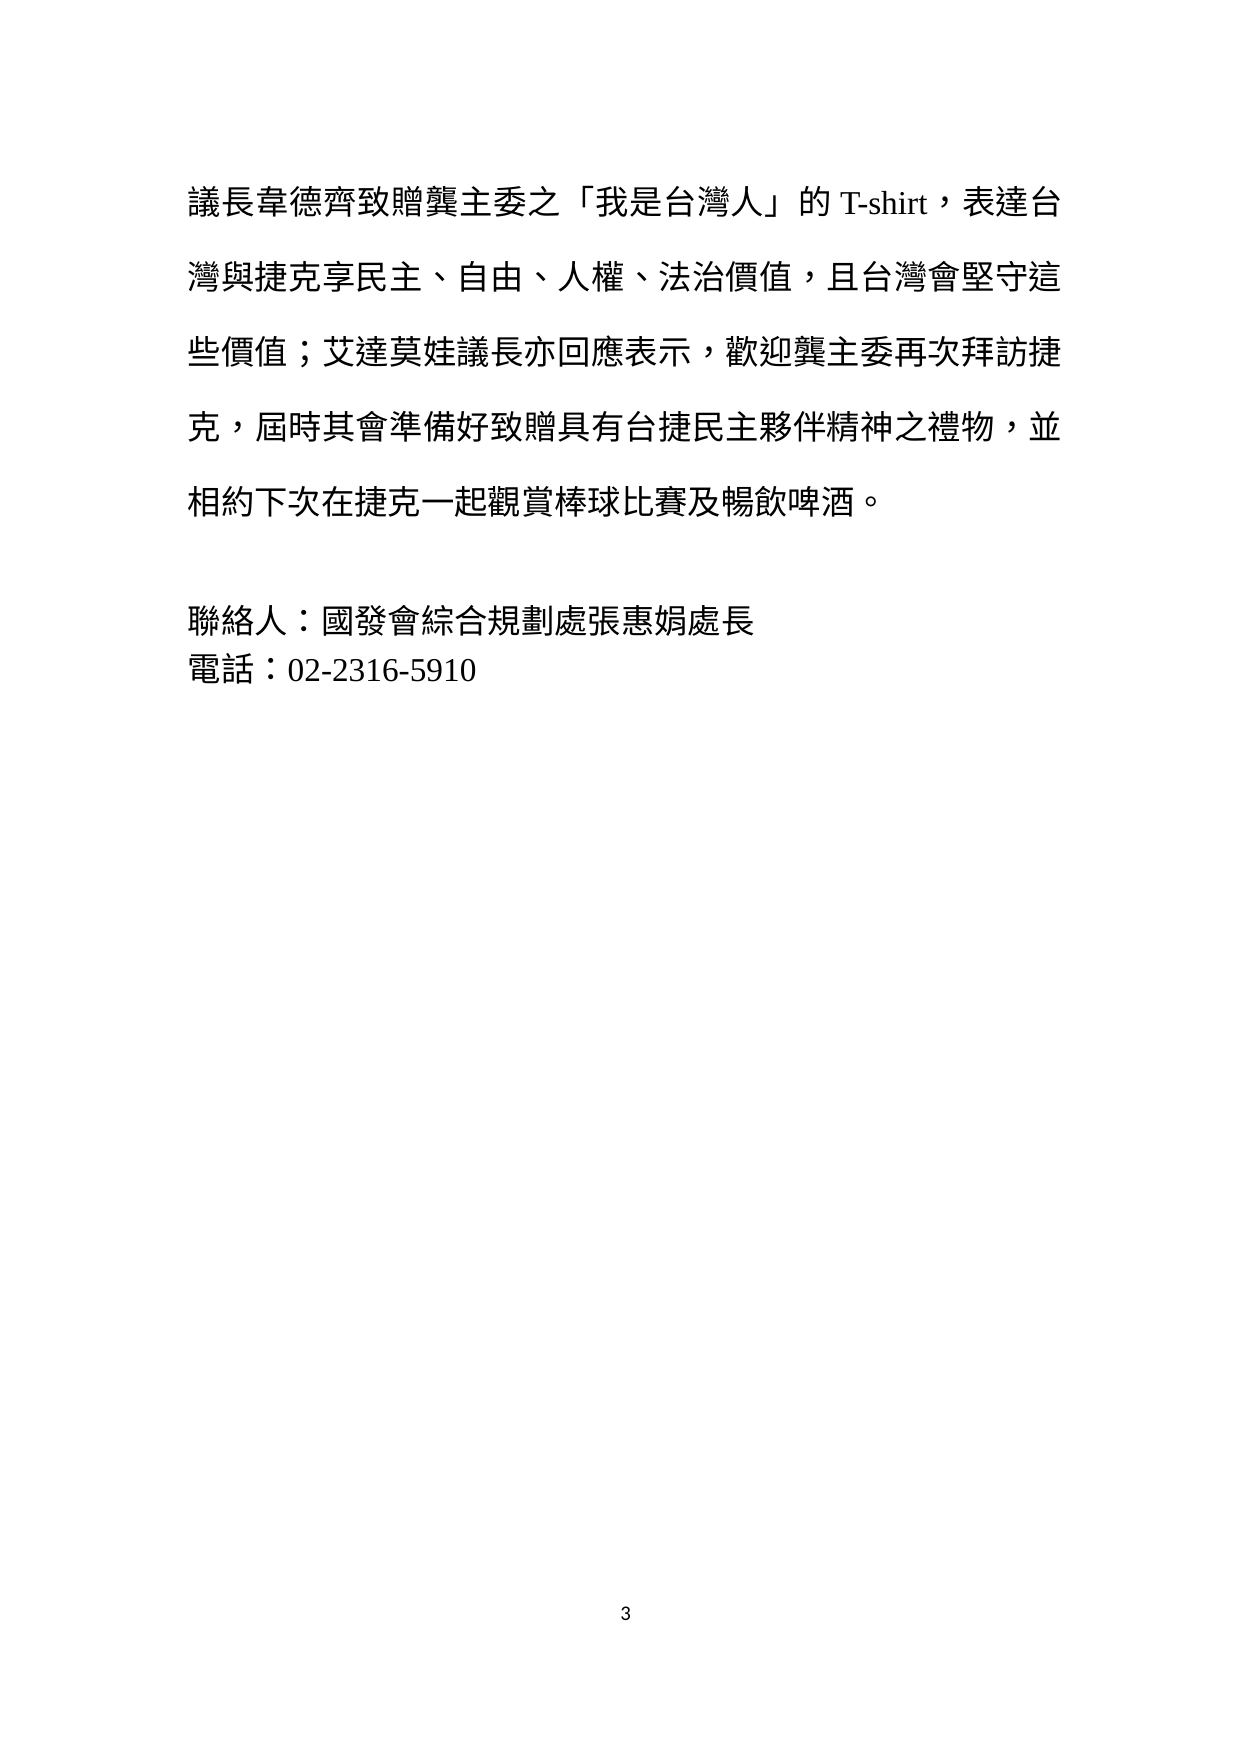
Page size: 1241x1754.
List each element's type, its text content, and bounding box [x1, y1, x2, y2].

text 電話：02-2316-5910 [187, 643, 1063, 691]
text 聯絡人：國發會綜合規劃處張惠娟處長 [187, 594, 1063, 643]
text 議長韋德齊致贈龔主委之「我是台灣人」的T-shirt，表達台灣與捷克享民主、自由、人權、法治價值，且台灣會堅守這些價值；艾達莫娃議長亦回應表示，歡迎龔主委再次拜訪捷克，屆時其會準備好致贈具有台捷民主夥伴精神之禮物，並相約下次在捷克一起觀賞棒球比賽及暢飲啤酒。 [187, 162, 1063, 537]
